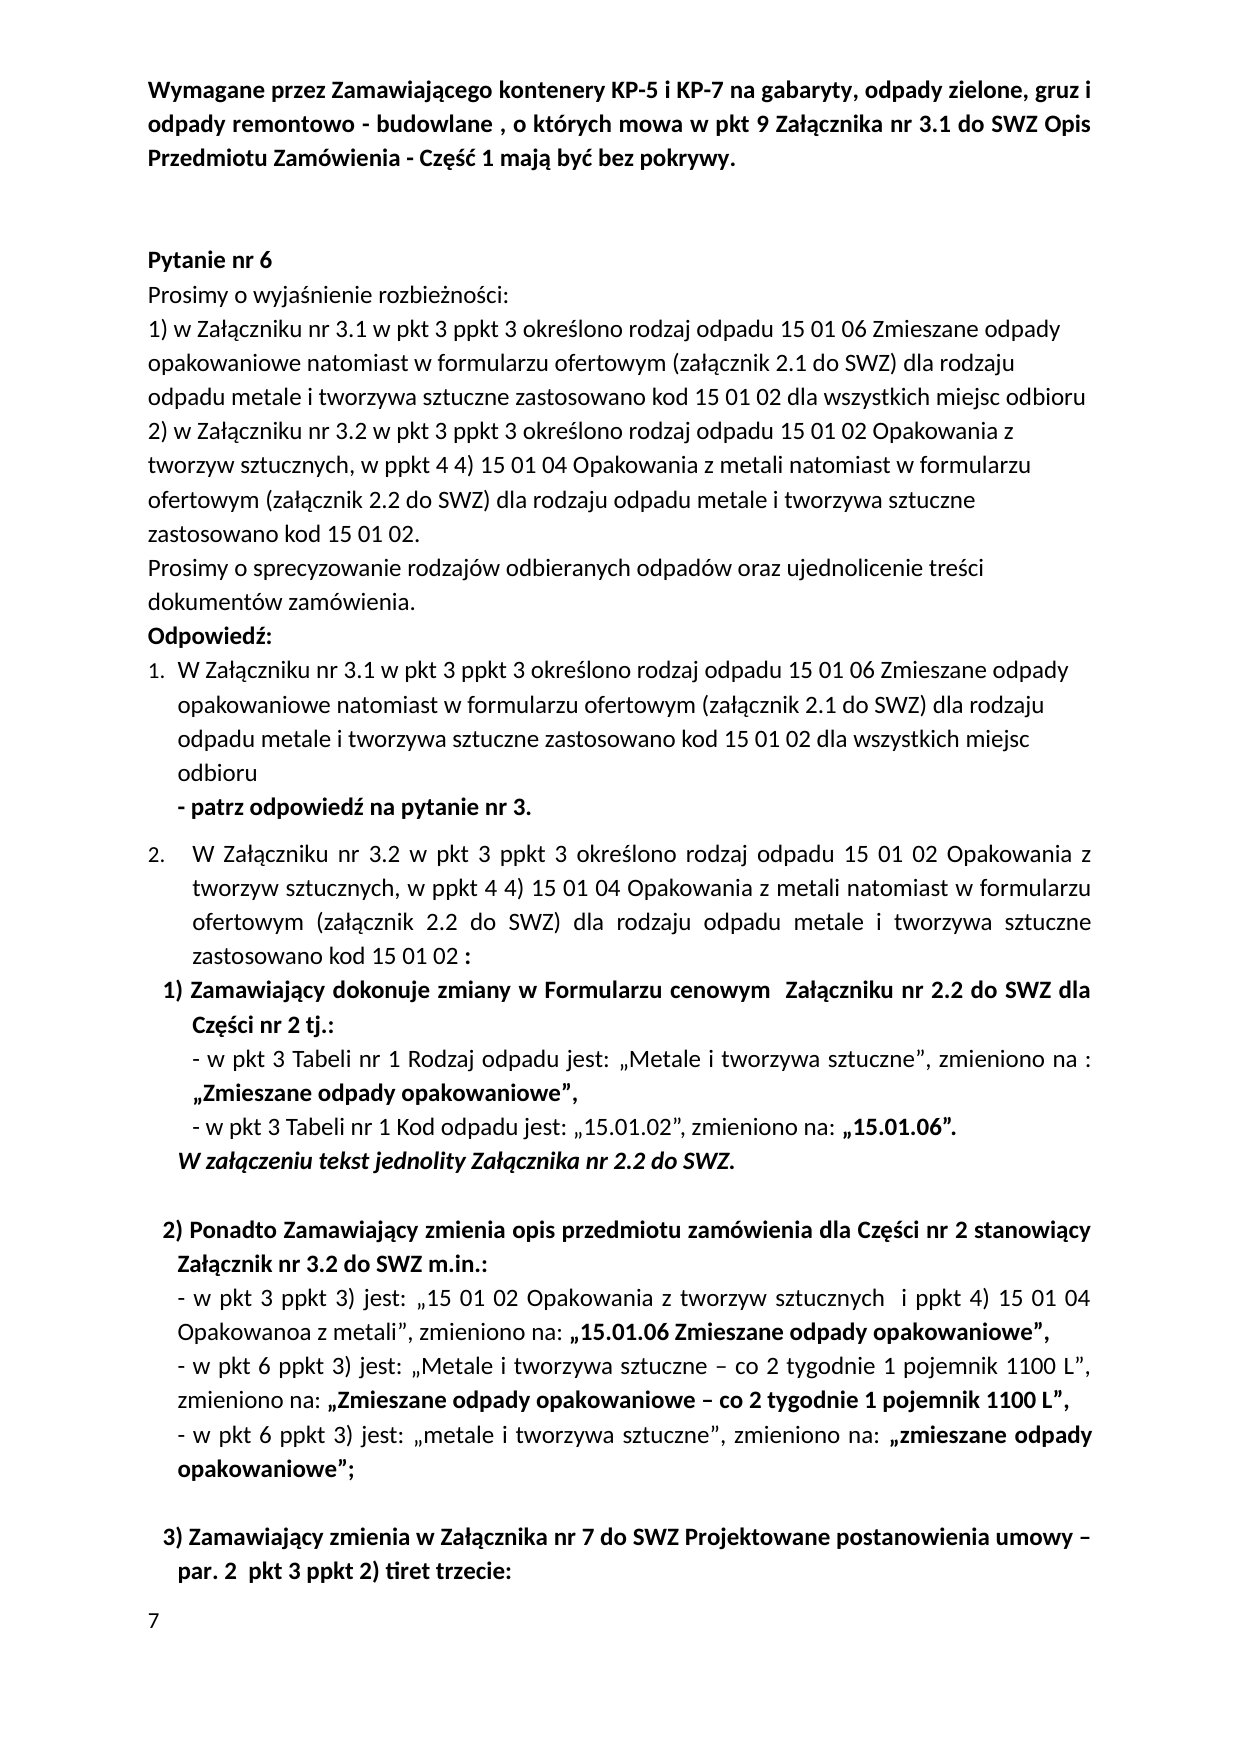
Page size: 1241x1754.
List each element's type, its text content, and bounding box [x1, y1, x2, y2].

text Wymagane przez Zamawiającego kontenery KP-5 i KP-7 na gabaryty, odpady zielone, gruz i odpady remontowo - budowlane , o których mowa w pkt 9 Załącznika nr 3.1 do SWZ Opis Przedmiotu Zamówienia - Część 1 mają być bez pokrywy. [148, 74, 1093, 173]
text - w pkt 3 ppkt 3) jest: „15 01 02 Opakowania z tworzyw sztucznych i ppkt 4) 15 01 04 Opakowanoa z metali”, zmieniono na: „15.01.06 Zmieszane odpady opakowaniowe”, [177, 1282, 1093, 1347]
text Pytanie nr 6 [148, 244, 1093, 275]
text Prosimy o wyjaśnienie rozbieżności: 1) w Załączniku nr 3.1 w pkt 3 ppkt 3 określono rodzaj odpadu 15 01 06 Zmieszane odpady opakowaniowe natomiast w formularzu ofertowym (załącznik 2.1 do SWZ) dla rodzaju odpadu metale i tworzywa sztuczne zastosowano kod 15 01 02 dla wszystkich miejsc odbioru 2) w Załączniku nr 3.2 w pkt 3 ppkt 3 określono rodzaj odpadu 15 01 02 Opakowania z tworzyw sztucznych, w ppkt 4 4) 15 01 04 Opakowania z metali natomiast w formularzu ofertowym (załącznik 2.2 do SWZ) dla rodzaju odpadu metale i tworzywa sztuczne zastosowano kod 15 01 02. Prosimy o sprecyzowanie rodzajów odbieranych odpadów oraz ujednolicenie treści dokumentów zamówienia. [148, 279, 1093, 617]
list W Załączniku nr 3.2 w pkt 3 ppkt 3 określono rodzaj odpadu 15 01 02 Opakowania z tworzyw sztucznych, w ppkt 4 4) 15 01 04 Opakowania z metali natomiast w formularzu ofertowym (załącznik 2.2 do SWZ) dla rodzaju odpadu metale i tworzywa sztuczne zastosowano kod 15 01 02 : [148, 838, 1093, 971]
text W załączeniu tekst jednolity Załącznika nr 2.2 do SWZ. [177, 1145, 1093, 1176]
text 3) Zamawiający zmienia w Załącznika nr 7 do SWZ Projektowane postanowienia umowy – par. 2 pkt 3 ppkt 2) tiret trzecie: [162, 1521, 1093, 1586]
text - w pkt 6 ppkt 3) jest: „Metale i tworzywa sztuczne – co 2 tygodnie 1 pojemnik 1100 L”, zmieniono na: „Zmieszane odpady opakowaniowe – co 2 tygodnie 1 pojemnik 1100 L”, [177, 1350, 1093, 1415]
text - w pkt 6 ppkt 3) jest: „metale i tworzywa sztuczne”, zmieniono na: „zmieszane odpady opakowaniowe”; [177, 1419, 1093, 1483]
text - w pkt 3 Tabeli nr 1 Rodzaj odpadu jest: „Metale i tworzywa sztuczne”, zmieniono na : „Zmieszane odpady opakowaniowe”, [192, 1043, 1093, 1108]
text 2) Ponadto Zamawiający zmienia opis przedmiotu zamówienia dla Części nr 2 stanowiący Załącznik nr 3.2 do SWZ m.in.: [162, 1214, 1093, 1278]
text 1) Zamawiający dokonuje zmiany w Formularzu cenowym Załączniku nr 2.2 do SWZ dla Części nr 2 tj.: [162, 974, 1093, 1039]
list W Załączniku nr 3.1 w pkt 3 ppkt 3 określono rodzaj odpadu 15 01 06 Zmieszane odpady opakowaniowe natomiast w formularzu ofertowym (załącznik 2.1 do SWZ) dla rodzaju odpadu metale i tworzywa sztuczne zastosowano kod 15 01 02 dla wszystkich miejsc odbioru - patrz odpowiedź na pytanie nr 3. [148, 654, 1093, 822]
text Odpowiedź: [148, 620, 1093, 651]
text - w pkt 3 Tabeli nr 1 Kod odpadu jest: „15.01.02”, zmieniono na: „15.01.06”. [192, 1111, 1093, 1142]
